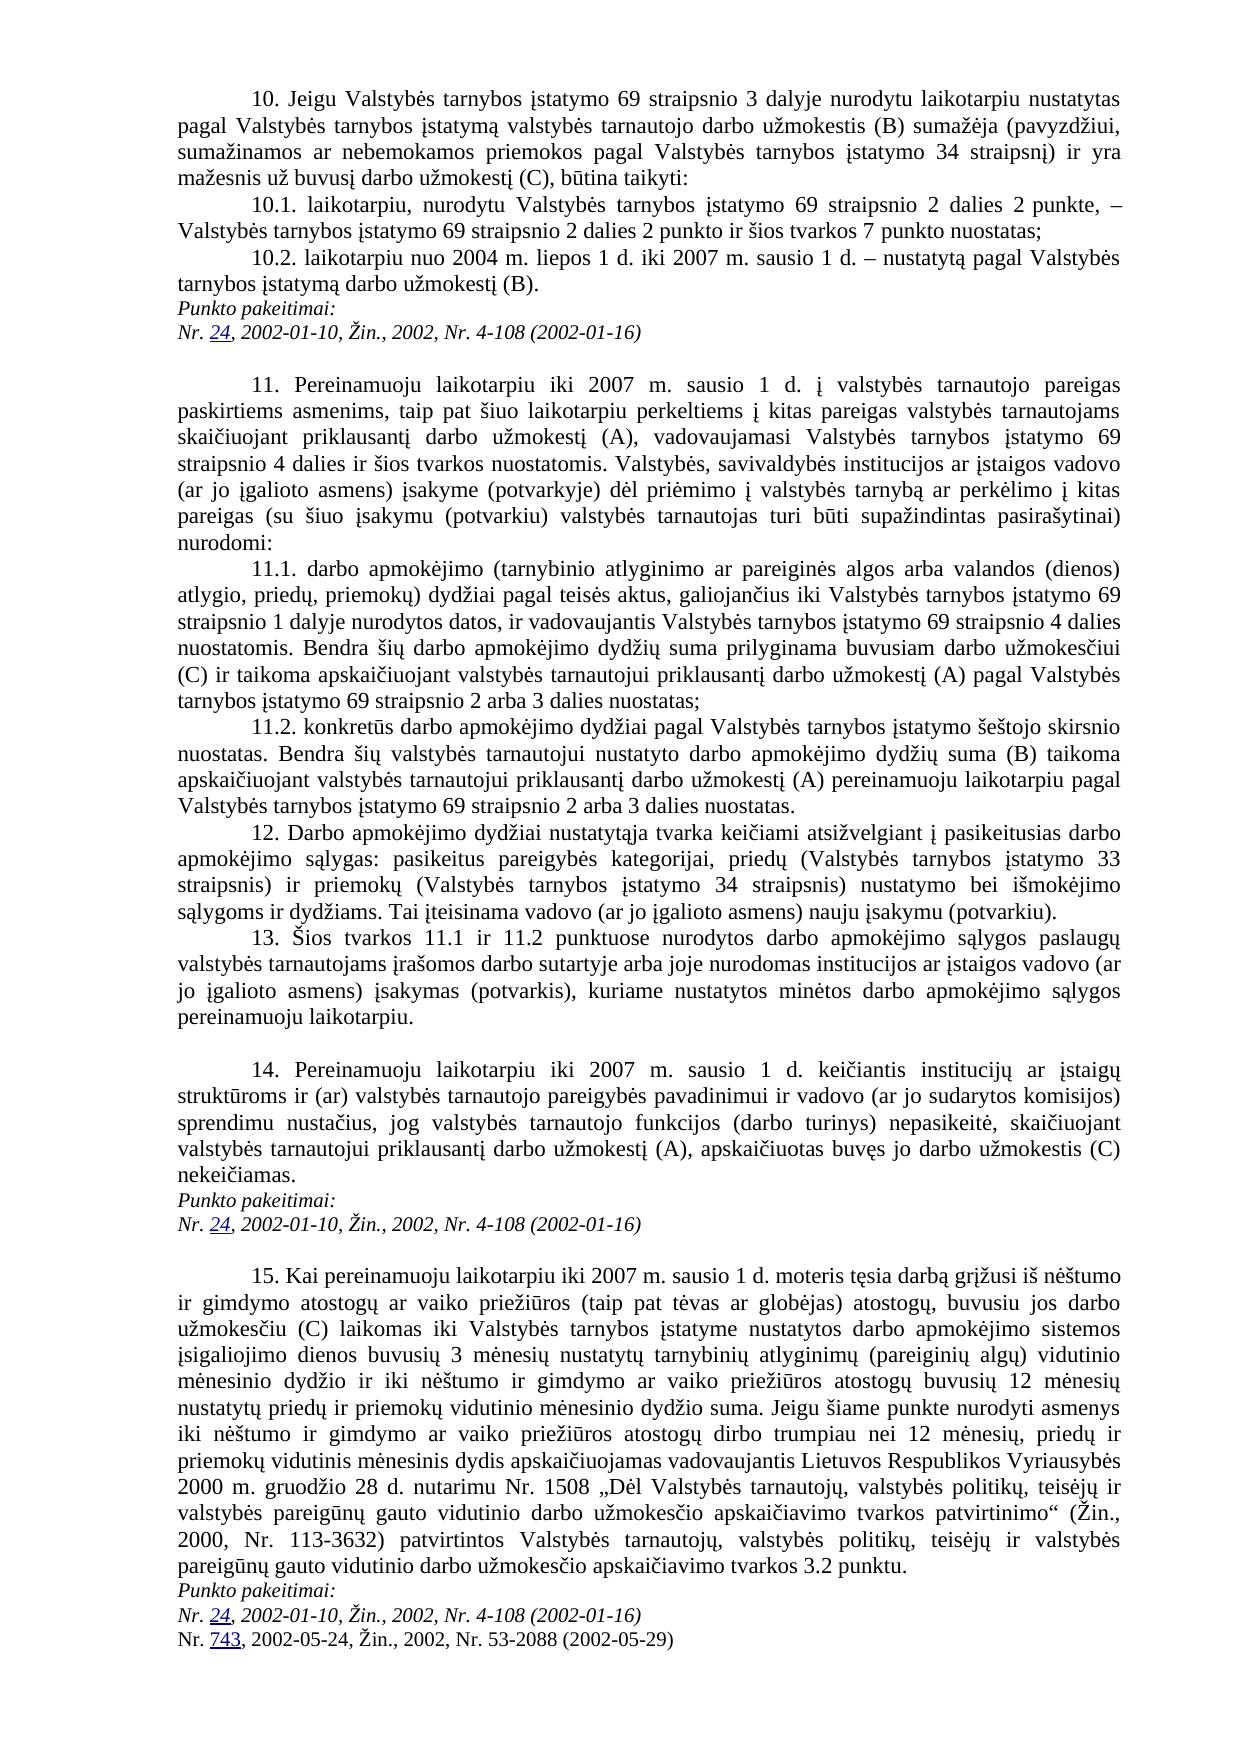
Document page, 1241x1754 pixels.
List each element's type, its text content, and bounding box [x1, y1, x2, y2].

text 14. Pereinamuoju laikotarpiu iki 2007 m. sausio 1 d. keičiantis institucijų ar įstaigų struktūroms ir (ar) valstybės tarnautojo pareigybės pavadinimui ir vadovo (ar jo sudarytos komisijos) sprendimu nustačius, jog valstybės tarnautojo funkcijos (darbo turinys) nepasikeitė, skaičiuojant valstybės tarnautojui priklausantį darbo užmokestį (A), apskaičiuotas buvęs jo darbo užmokestis (C) nekeičiamas. [177, 1056, 1122, 1188]
text 10.2. laikotarpiu nuo 2004 m. liepos 1 d. iki 2007 m. sausio 1 d. – nustatytą pagal Valstybės tarnybos įstatymą darbo užmokestį (B). [177, 243, 1122, 296]
text 12. Darbo apmokėjimo dydžiai nustatytąja tvarka keičiami atsižvelgiant į pasikeitusias darbo apmokėjimo sąlygas: pasikeitus pareigybės kategorijai, priedų (Valstybės tarnybos įstatymo 33 straipsnis) ir priemokų (Valstybės tarnybos įstatymo 34 straipsnis) nustatymo bei išmokėjimo sąlygoms ir dydžiams. Tai įteisinama vadovo (ar jo įgalioto asmens) nauju įsakymu (potvarkiu). [177, 819, 1122, 924]
text 11. Pereinamuoju laikotarpiu iki 2007 m. sausio 1 d. į valstybės tarnautojo pareigas paskirtiems asmenims, taip pat šiuo laikotarpiu perkeltiems į kitas pareigas valstybės tarnautojams skaičiuojant priklausantį darbo užmokestį (A), vadovaujamasi Valstybės tarnybos įstatymo 69 straipsnio 4 dalies ir šios tvarkos nuostatomis. Valstybės, savivaldybės institucijos ar įstaigos vadovo (ar jo įgalioto asmens) įsakyme (potvarkyje) dėl priėmimo į valstybės tarnybą ar perkėlimo į kitas pareigas (su šiuo įsakymu (potvarkiu) valstybės tarnautojas turi būti supažindintas pasirašytinai) nurodomi: [177, 371, 1122, 555]
text Nr. 24, 2002-01-10, Žin., 2002, Nr. 4-108 (2002-01-16) [177, 1602, 1122, 1627]
text 11.2. konkretūs darbo apmokėjimo dydžiai pagal Valstybės tarnybos įstatymo šeštojo skirsnio nuostatas. Bendra šių valstybės tarnautojui nustatyto darbo apmokėjimo dydžių suma (B) taikoma apskaičiuojant valstybės tarnautojui priklausantį darbo užmokestį (A) pereinamuoju laikotarpiu pagal Valstybės tarnybos įstatymo 69 straipsnio 2 arba 3 dalies nuostatas. [177, 713, 1122, 819]
text 15. Kai pereinamuoju laikotarpiu iki 2007 m. sausio 1 d. moteris tęsia darbą grįžusi iš nėštumo ir gimdymo atostogų ar vaiko priežiūros (taip pat tėvas ar globėjas) atostogų, buvusiu jos darbo užmokesčiu (C) laikomas iki Valstybės tarnybos įstatyme nustatytos darbo apmokėjimo sistemos įsigaliojimo dienos buvusių 3 mėnesių nustatytų tarnybinių atlyginimų (pareiginių algų) vidutinio mėnesinio dydžio ir iki nėštumo ir gimdymo ar vaiko priežiūros atostogų buvusių 12 mėnesių nustatytų priedų ir priemokų vidutinio mėnesinio dydžio suma. Jeigu šiame punkte nurodyti asmenys iki nėštumo ir gimdymo ar vaiko priežiūros atostogų dirbo trumpiau nei 12 mėnesių, priedų ir priemokų vidutinis mėnesinis dydis apskaičiuojamas vadovaujantis Lietuvos Respublikos Vyriausybės 2000 m. gruodžio 28 d. nutarimu Nr. 1508 „Dėl Valstybės tarnautojų, valstybės politikų, teisėjų ir valstybės pareigūnų gauto vidutinio darbo užmokesčio apskaičiavimo tvarkos patvirtinimo“ (Žin., 2000, Nr. 113-3632) patvirtintos Valstybės tarnautojų, valstybės politikų, teisėjų ir valstybės pareigūnų gauto vidutinio darbo užmokesčio apskaičiavimo tvarkos 3.2 punktu. [177, 1262, 1122, 1578]
text Nr. 24, 2002-01-10, Žin., 2002, Nr. 4-108 (2002-01-16) [177, 320, 1122, 344]
text 11.1. darbo apmokėjimo (tarnybinio atlyginimo ar pareiginės algos arba valandos (dienos) atlygio, priedų, priemokų) dydžiai pagal teisės aktus, galiojančius iki Valstybės tarnybos įstatymo 69 straipsnio 1 dalyje nurodytos datos, ir vadovaujantis Valstybės tarnybos įstatymo 69 straipsnio 4 dalies nuostatomis. Bendra šių darbo apmokėjimo dydžių suma prilyginama buvusiam darbo užmokesčiui (C) ir taikoma apskaičiuojant valstybės tarnautojui priklausantį darbo užmokestį (A) pagal Valstybės tarnybos įstatymo 69 straipsnio 2 arba 3 dalies nuostatas; [177, 555, 1122, 713]
text Punkto pakeitimai: [177, 1188, 1122, 1212]
text 10. Jeigu Valstybės tarnybos įstatymo 69 straipsnio 3 dalyje nurodytu laikotarpiu nustatytas pagal Valstybės tarnybos įstatymą valstybės tarnautojo darbo užmokestis (B) sumažėja (pavyzdžiui, sumažinamos ar nebemokamos priemokos pagal Valstybės tarnybos įstatymo 34 straipsnį) ir yra mažesnis už buvusį darbo užmokestį (C), būtina taikyti: [177, 85, 1122, 191]
text 13. Šios tvarkos 11.1 ir 11.2 punktuose nurodytos darbo apmokėjimo sąlygos paslaugų valstybės tarnautojams įrašomos darbo sutartyje arba joje nurodomas institucijos ar įstaigos vadovo (ar jo įgalioto asmens) įsakymas (potvarkis), kuriame nustatytos minėtos darbo apmokėjimo sąlygos pereinamuoju laikotarpiu. [177, 924, 1122, 1029]
text Punkto pakeitimai: [177, 296, 1122, 320]
text Nr. 24, 2002-01-10, Žin., 2002, Nr. 4-108 (2002-01-16) [177, 1212, 1122, 1236]
text Nr. 743, 2002-05-24, Žin., 2002, Nr. 53-2088 (2002-05-29) [177, 1627, 1122, 1651]
text 10.1. laikotarpiu, nurodytu Valstybės tarnybos įstatymo 69 straipsnio 2 dalies 2 punkte, – Valstybės tarnybos įstatymo 69 straipsnio 2 dalies 2 punkto ir šios tvarkos 7 punkto nuostatas; [177, 191, 1122, 243]
text Punkto pakeitimai: [177, 1578, 1122, 1602]
